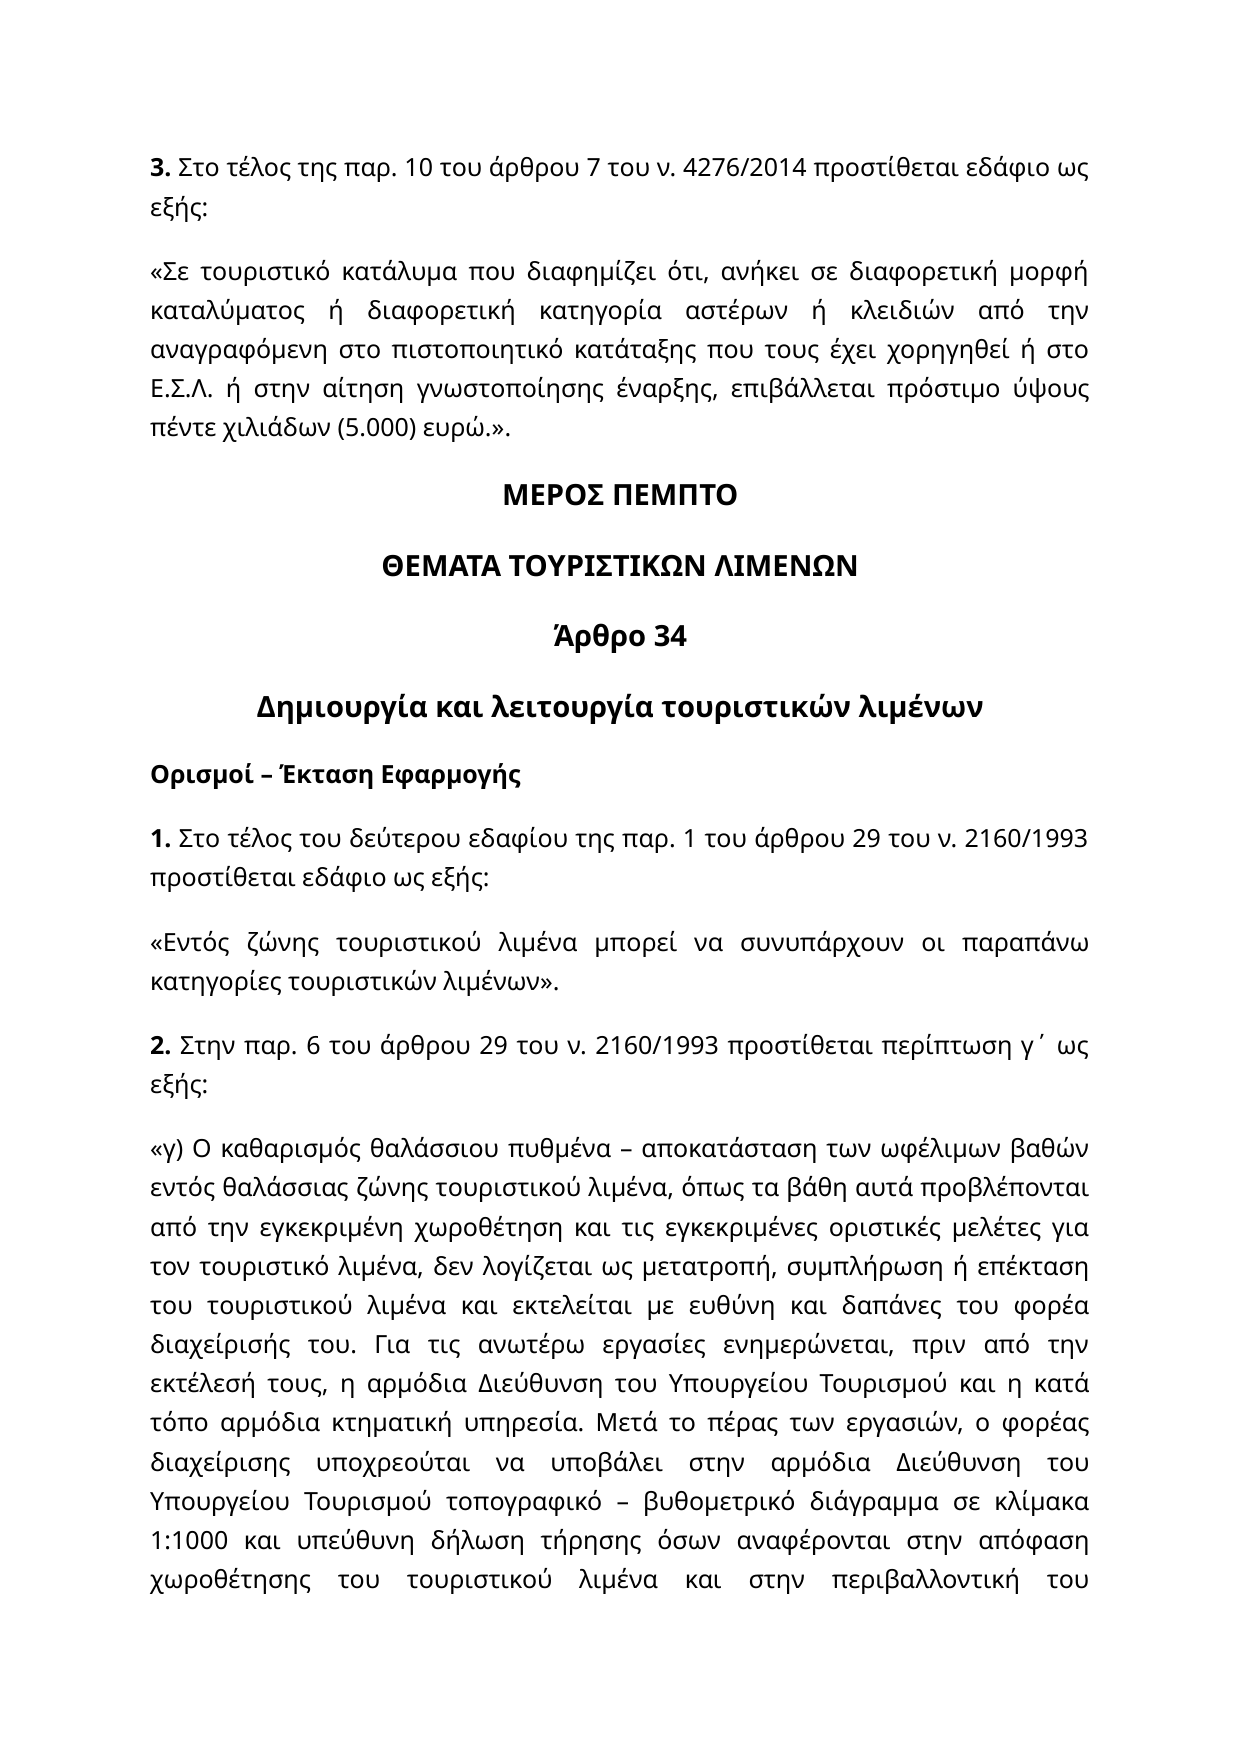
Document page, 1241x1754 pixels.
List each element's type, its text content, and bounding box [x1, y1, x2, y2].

subtitle ΜΕΡΟΣ ΠΕΜΠΤΟ [150, 474, 1090, 514]
text «γ) Ο καθαρισμός θαλάσσιου πυθμένα – αποκατάσταση των ωφέλιμων βαθών εντός θαλάσσιας ζώνης τουριστικού λιμένα, όπως τα βάθη αυτά προβλέπονται από την εγκεκριμένη χωροθέτηση και τις εγκεκριμένες οριστικές μελέτες για τον τουριστικό λιμένα, δεν λογίζεται ως μετατροπή, συμπλήρωση ή επέκταση του τουριστικού λιμένα και εκτελείται με ευθύνη και δαπάνες του φορέα διαχείρισής του. Για τις ανωτέρω εργασίες ενημερώνεται, πριν από την εκτέλεσή τους, η αρμόδια Διεύθυνση του Υπουργείου Τουρισμού και η κατά τόπο αρμόδια κτηματική υπηρεσία. Μετά το πέρας των εργασιών, ο φορέας διαχείρισης υποχρεούται να υποβάλει στην αρμόδια Διεύθυνση του Υπουργείου Τουρισμού τοπογραφικό – βυθομετρικό διάγραμμα σε κλίμακα 1:1000 και υπεύθυνη δήλωση τήρησης όσων αναφέρονται στην απόφαση χωροθέτησης του τουριστικού λιμένα και στην περιβαλλοντική του [150, 1131, 1090, 1596]
text 2. Στην παρ. 6 του άρθρου 29 του ν. 2160/1993 προστίθεται περίπτωση γ΄ ως εξής: [150, 1027, 1090, 1101]
text 3. Στο τέλος της παρ. 10 του άρθρου 7 του ν. 4276/2014 προστίθεται εδάφιο ως εξής: [150, 150, 1090, 223]
subtitle ΘΕΜΑΤΑ ΤΟΥΡΙΣΤΙΚΩΝ ΛΙΜΕΝΩΝ [150, 545, 1090, 584]
subtitle Δημιουργία και λειτουργία τουριστικών λιμένων [150, 686, 1090, 726]
text Ορισμοί – Έκταση Εφαρμογής [150, 757, 1090, 791]
text «Εντός ζώνης τουριστικού λιμένα μπορεί να συνυπάρχουν οι παραπάνω κατηγορίες τουριστικών λιμένων». [150, 924, 1090, 997]
subtitle Άρθρο 34 [150, 615, 1090, 655]
text «Σε τουριστικό κατάλυμα που διαφημίζει ότι, ανήκει σε διαφορετική μορφή καταλύματος ή διαφορετική κατηγορία αστέρων ή κλειδιών από την αναγραφόμενη στο πιστοποιητικό κατάταξης που τους έχει χορηγηθεί ή στο Ε.Σ.Λ. ή στην αίτηση γνωστοποίησης έναρξης, επιβάλλεται πρόστιμο ύψους πέντε χιλιάδων (5.000) ευρώ.». [150, 253, 1090, 444]
text 1. Στο τέλος του δεύτερου εδαφίου της παρ. 1 του άρθρου 29 του ν. 2160/1993 προστίθεται εδάφιο ως εξής: [150, 821, 1090, 894]
